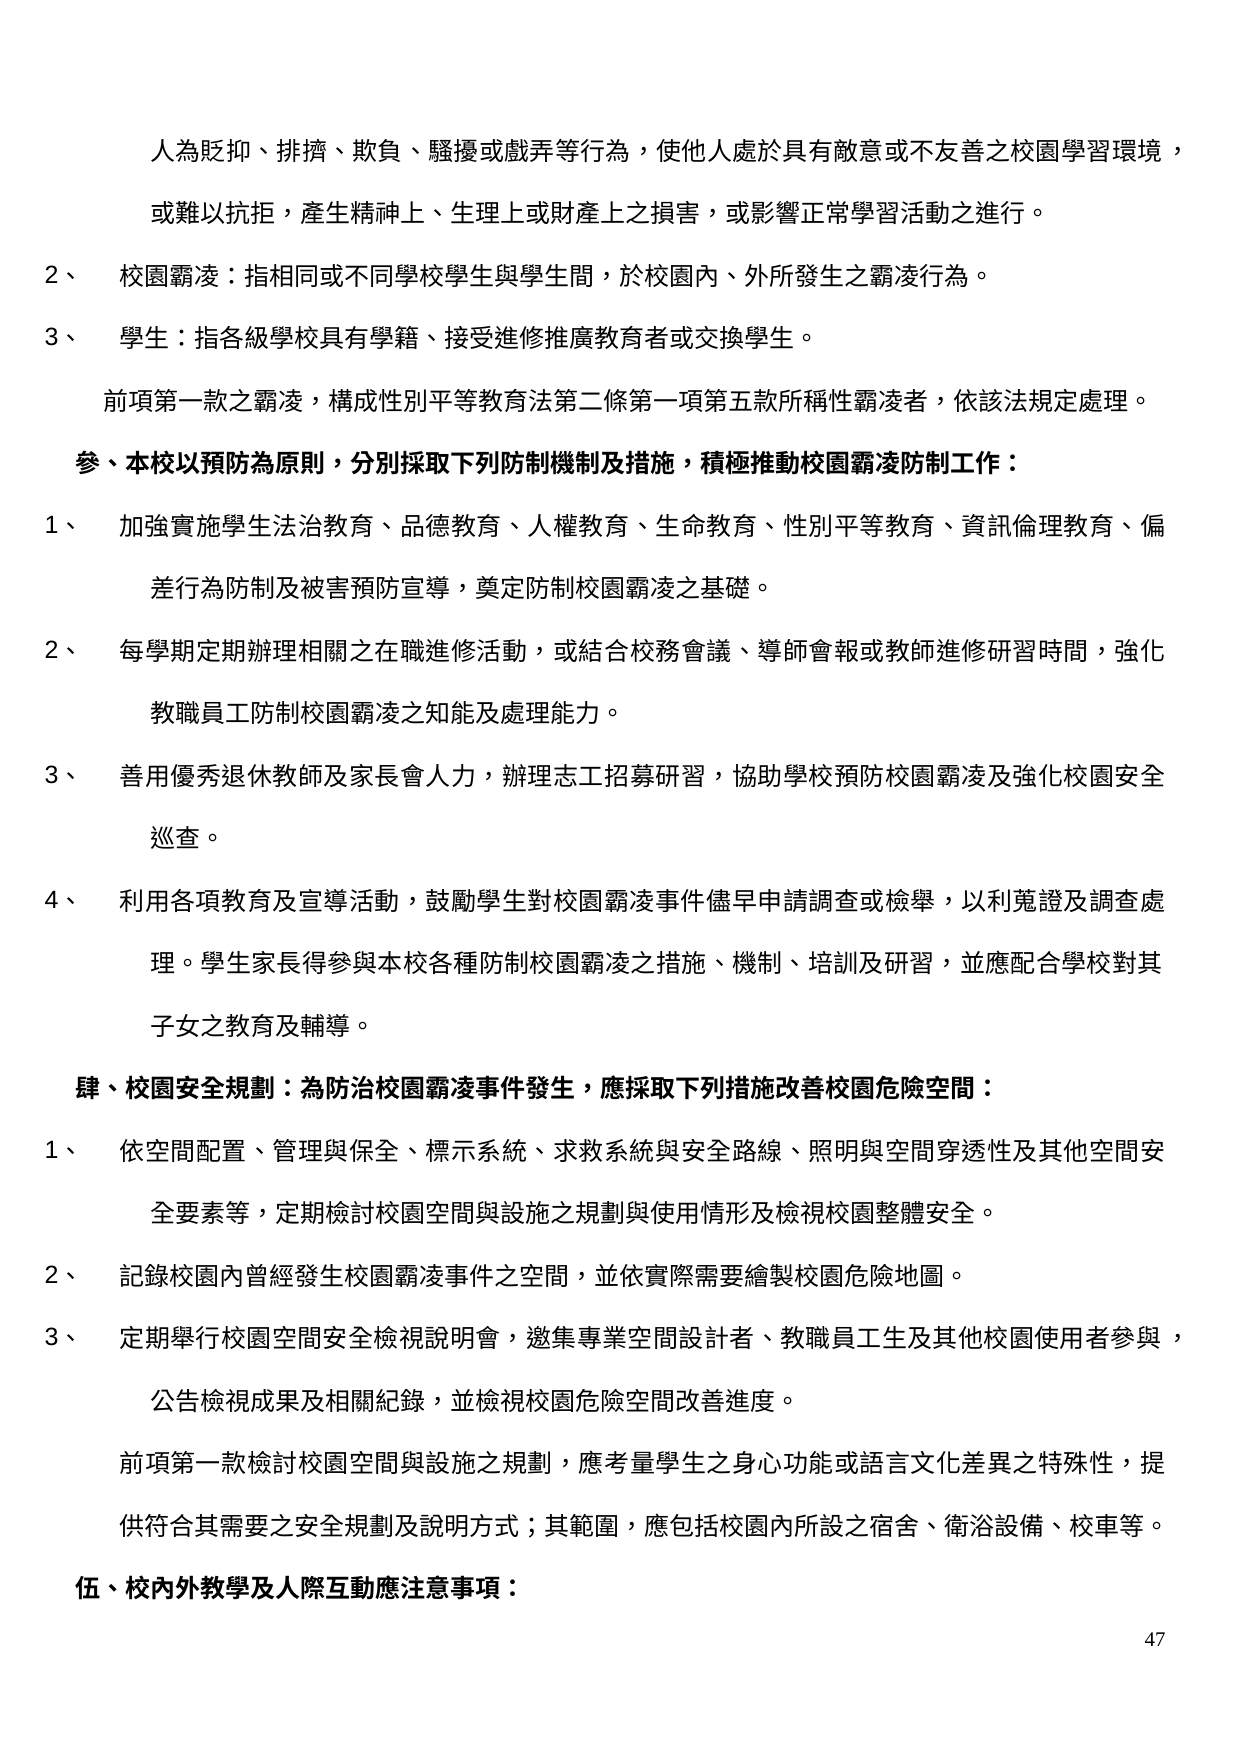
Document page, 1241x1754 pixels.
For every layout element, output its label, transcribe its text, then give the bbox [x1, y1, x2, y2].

list 記錄校園內曾經發生校園霸凌事件之空間，並依實際需要繪製校園危險地圖。 [44, 1233, 1165, 1295]
list 校園霸凌：指相同或不同學校學生與學生間，於校園內、外所發生之霸凌行為。 [44, 233, 1165, 295]
text 前項第一款檢討校園空間與設施之規劃，應考量學生之身心功能或語言文化差異之特殊性，提供符合其需要之安全規劃及說明方式；其範圍，應包括校園內所設之宿舍、衛浴設備、校車等。 [119, 1420, 1165, 1545]
text 肆、校園安全規劃：為防治校園霸凌事件發生，應採取下列措施改善校園危險空間： [75, 1045, 1165, 1108]
list 利用各項教育及宣導活動，鼓勵學生對校園霸凌事件儘早申請調查或檢舉，以利蒐證及調查處理。學生家長得參與本校各種防制校園霸凌之措施、機制、培訓及研習，並應配合學校對其子女之教育及輔導。 [44, 858, 1165, 1045]
list 加強實施學生法治教育、品德教育、人權教育、生命教育、性別平等教育、資訊倫理教育、偏差行為防制及被害預防宣導，奠定防制校園霸凌之基礎。 [44, 483, 1165, 608]
list 依空間配置、管理與保全、標示系統、求救系統與安全路線、照明與空間穿透性及其他空間安全要素等，定期檢討校園空間與設施之規劃與使用情形及檢視校園整體安全。 [44, 1108, 1165, 1233]
text 參、本校以預防為原則，分別採取下列防制機制及措施，積極推動校園霸凌防制工作： [75, 420, 1165, 483]
list 學生：指各級學校具有學籍、接受進修推廣教育者或交換學生。 [44, 295, 1165, 358]
list 善用優秀退休教師及家長會人力，辦理志工招募研習，協助學校預防校園霸凌及強化校園安全巡查。 [44, 733, 1165, 858]
list 每學期定期辦理相關之在職進修活動，或結合校務會議、導師會報或教師進修研習時間，強化教職員工防制校園霸凌之知能及處理能力。 [44, 608, 1165, 733]
text 前項第一款之霸凌，構成性別平等教育法第二條第一項第五款所稱性霸凌者，依該法規定處理。 [75, 358, 1165, 420]
list 霸凌：指個人或集體持續以言語、文字、圖畫、符號、肢體動作或其他方式，直接或間接對他人為貶抑、排擠、欺負、騷擾或戲弄等行為，使他人處於具有敵意或不友善之校園學習環境，或難以抗拒，產生精神上、生理上或財產上之損害，或影響正常學習活動之進行。 [44, 108, 1165, 233]
text 伍、校內外教學及人際互動應注意事項： [75, 1545, 1165, 1608]
list 定期舉行校園空間安全檢視說明會，邀集專業空間設計者、教職員工生及其他校園使用者參與，公告檢視成果及相關紀錄，並檢視校園危險空間改善進度。 [44, 1295, 1165, 1420]
